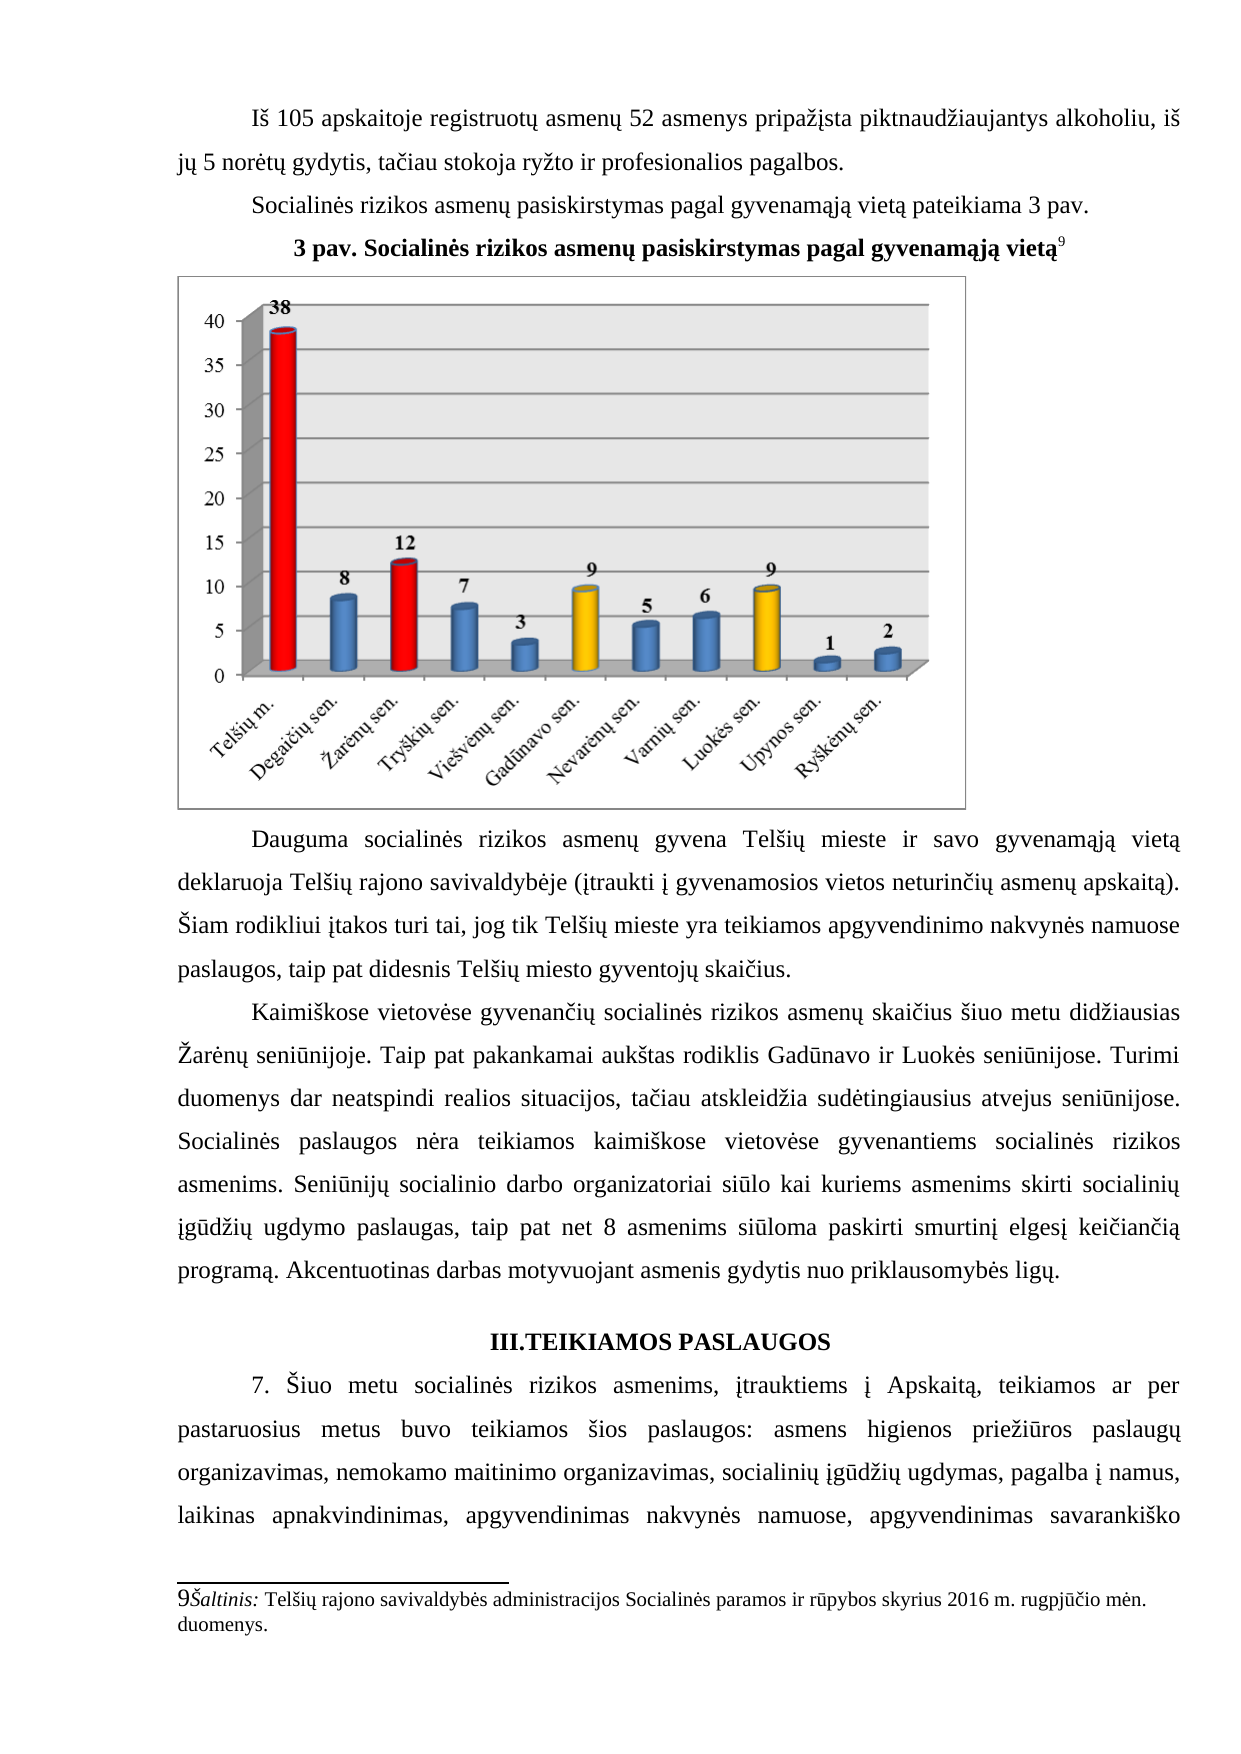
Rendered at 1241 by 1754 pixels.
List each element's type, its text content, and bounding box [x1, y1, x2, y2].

text Iš 105 apskaitoje registruotų asmenų 52 asmenys pripažįsta piktnaudžiaujantys alkoholiu, iš jų 5 norėtų gydytis, tačiau stokoja ryžto ir profesionalios pagalbos. [177, 103, 1181, 175]
text Kaimiškose vietovėse gyvenančių socialinės rizikos asmenų skaičius šiuo metu didžiausias Žarėnų seniūnijoje. Taip pat pakankamai aukštas rodiklis Gadūnavo ir Luokės seniūnijose. Turimi duomenys dar neatspindi realios situacijos, tačiau atskleidžia sudėtingiausius atvejus seniūnijose. Socialinės paslaugos nėra teikiamos kaimiškose vietovėse gyvenantiems socialinės rizikos asmenims. Seniūnijų socialinio darbo organizatoriai siūlo kai kuriems asmenims skirti socialinių įgūdžių ugdymo paslaugas, taip pat net 8 asmenims siūloma paskirti smurtinį elgesį keičiančią programą. Akcentuotinas darbas motyvuojant asmenis gydytis nuo priklausomybės ligų. [177, 997, 1181, 1284]
text III.TEIKIAMOS PASLAUGOS [140, 1327, 1181, 1356]
text 7. Šiuo metu socialinės rizikos asmenims, įtrauktiems į Apskaitą, teikiamos ar per pastaruosius metus buvo teikiamos šios paslaugos: asmens higienos priežiūros paslaugų organizavimas, nemokamo maitinimo organizavimas, socialinių įgūdžių ugdymas, pagalba į namus, laikinas apnakvindinimas, apgyvendinimas nakvynės namuose, apgyvendinimas savarankiško [177, 1371, 1181, 1529]
text Dauguma socialinės rizikos asmenų gyvena Telšių mieste ir savo gyvenamąją vietą deklaruoja Telšių rajono savivaldybėje (įtraukti į gyvenamosios vietos neturinčių asmenų apskaitą). Šiam rodikliui įtakos turi tai, jog tik Telšių mieste yra teikiamos apgyvendinimo nakvynės namuose paslaugos, taip pat didesnis Telšių miesto gyventojų skaičius. [177, 824, 1181, 982]
text 3 pav. Socialinės rizikos asmenų pasiskirstymas pagal gyvenamąją vietą [177, 233, 1181, 262]
text Socialinės rizikos asmenų pasiskirstymas pagal gyvenamąją vietą pateikiama 3 pav. [177, 190, 1181, 218]
text Šaltinis: Telšių rajono savivaldybės administracijos Socialinės paramos ir rūpybos skyrius 2016 m. rugpjūčio mėn. duomenys. [177, 1583, 1181, 1636]
